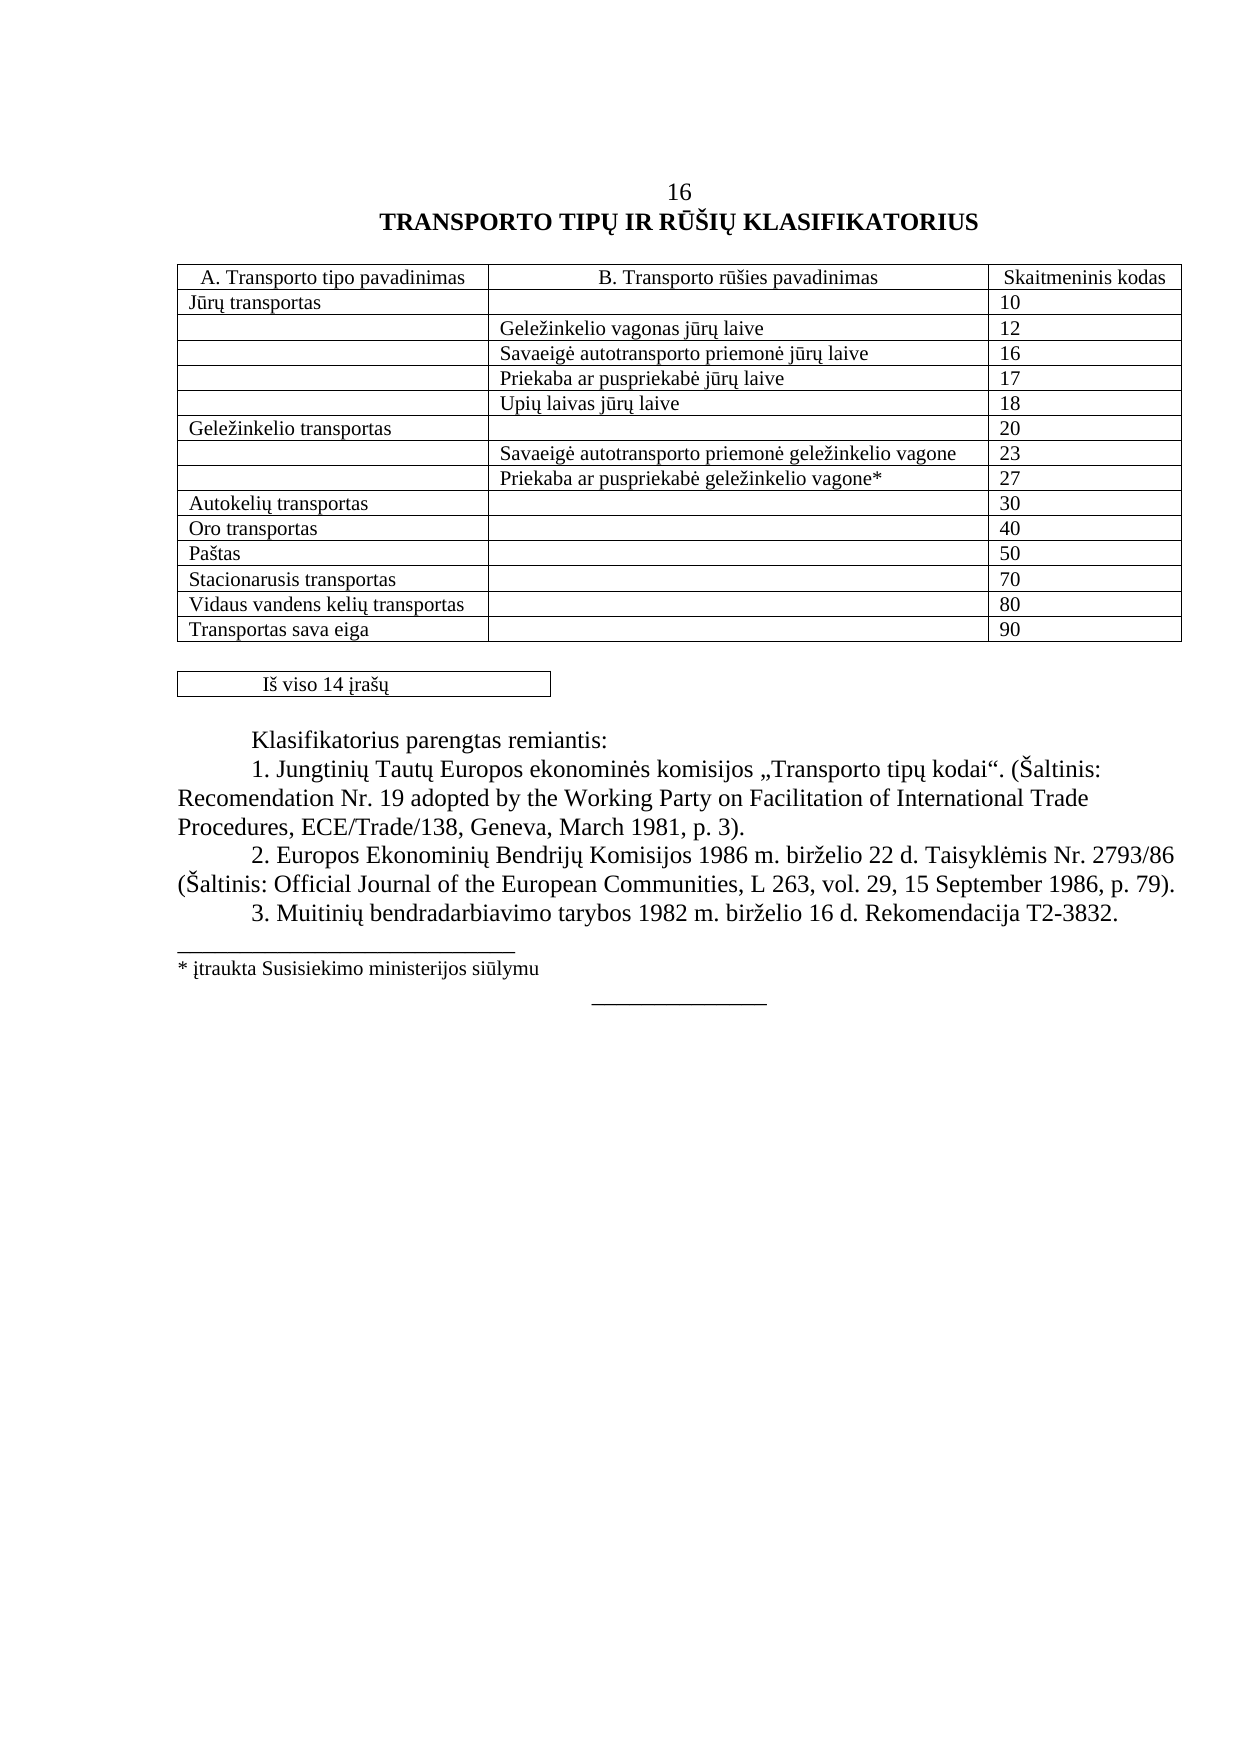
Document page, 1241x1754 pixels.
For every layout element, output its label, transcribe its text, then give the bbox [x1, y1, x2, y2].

table_cell Stacionarusis transportas [178, 566, 488, 591]
table_cell Paštas [178, 541, 488, 565]
table_cell 23 [989, 441, 1181, 465]
table_cell [178, 441, 488, 465]
table_cell 12 [989, 315, 1181, 339]
text 2. Europos Ekonominių Bendrijų Komisijos 1986 m. birželio 22 d. Taisyklėmis Nr. 2793/86 (Šaltinis: Official Journal of the European Communities, L 263, vol. 29, 15 September 1986, p. 79). [177, 840, 1181, 898]
table_cell [489, 516, 988, 540]
table_cell [489, 566, 988, 591]
table_cell Upių laivas jūrų laive [489, 391, 988, 415]
table_cell [178, 391, 488, 415]
table_cell Autokelių transportas [178, 491, 488, 515]
table_cell 17 [989, 366, 1181, 390]
table_cell 30 [989, 491, 1181, 515]
table_cell Priekaba ar puspriekabė jūrų laive [489, 366, 988, 390]
table_cell Transportas sava eiga [178, 617, 488, 641]
table_cell 20 [989, 416, 1181, 440]
table_cell [178, 315, 488, 339]
table_cell 10 [989, 290, 1181, 314]
table_cell Jūrų transportas [178, 290, 488, 314]
table_cell 18 [989, 391, 1181, 415]
table_cell 70 [989, 566, 1181, 591]
table_cell Priekaba ar puspriekabė geležinkelio vagone* [489, 466, 988, 490]
table_cell 80 [989, 592, 1181, 616]
table_cell Savaeigė autotransporto priemonė jūrų laive [489, 341, 988, 364]
table_header Skaitmeninis kodas [989, 265, 1181, 289]
table_header A. Transporto tipo pavadinimas [178, 265, 488, 289]
text 3. Muitinių bendradarbiavimo tarybos 1982 m. birželio 16 d. Rekomendacija T2-3832. [177, 898, 1181, 927]
table_cell Oro transportas [178, 516, 488, 540]
text 1. Jungtinių Tautų Europos ekonominės komisijos „Transporto tipų kodai“. (Šaltinis: Recomendation Nr. 19 adopted by the Working Party on Facilitation of International Trade Procedures, ECE/Trade/138, Geneva, March 1981, p. 3). [177, 754, 1181, 840]
table_cell 40 [989, 516, 1181, 540]
table_cell [489, 592, 988, 616]
table_cell 16 [989, 341, 1181, 364]
text ___________________________ [177, 927, 1181, 955]
text TRANSPORTO TIPŲ IR RŪŠIŲ KLASIFIKATORIUS [177, 207, 1181, 235]
table_header Iš viso 14 įrašų [178, 672, 550, 696]
text Klasifikatorius parengtas remiantis: [177, 725, 1181, 754]
table_cell [489, 416, 988, 440]
table_cell [489, 541, 988, 565]
table_cell 90 [989, 617, 1181, 641]
table_cell Geležinkelio transportas [178, 416, 488, 440]
text ______________ [177, 979, 1181, 1008]
table_header B. Transporto rūšies pavadinimas [489, 265, 988, 289]
table_cell [489, 491, 988, 515]
table_cell Savaeigė autotransporto priemonė geležinkelio vagone [489, 441, 988, 465]
table_cell 27 [989, 466, 1181, 490]
text * įtraukta Susisiekimo ministerijos siūlymu [177, 955, 1181, 979]
table_cell [178, 466, 488, 490]
table_cell [489, 290, 988, 314]
table_cell Vidaus vandens kelių transportas [178, 592, 488, 616]
table_cell 50 [989, 541, 1181, 565]
table_cell [178, 366, 488, 390]
table_cell Geležinkelio vagonas jūrų laive [489, 315, 988, 339]
table_cell [178, 341, 488, 364]
table_cell [489, 617, 988, 641]
